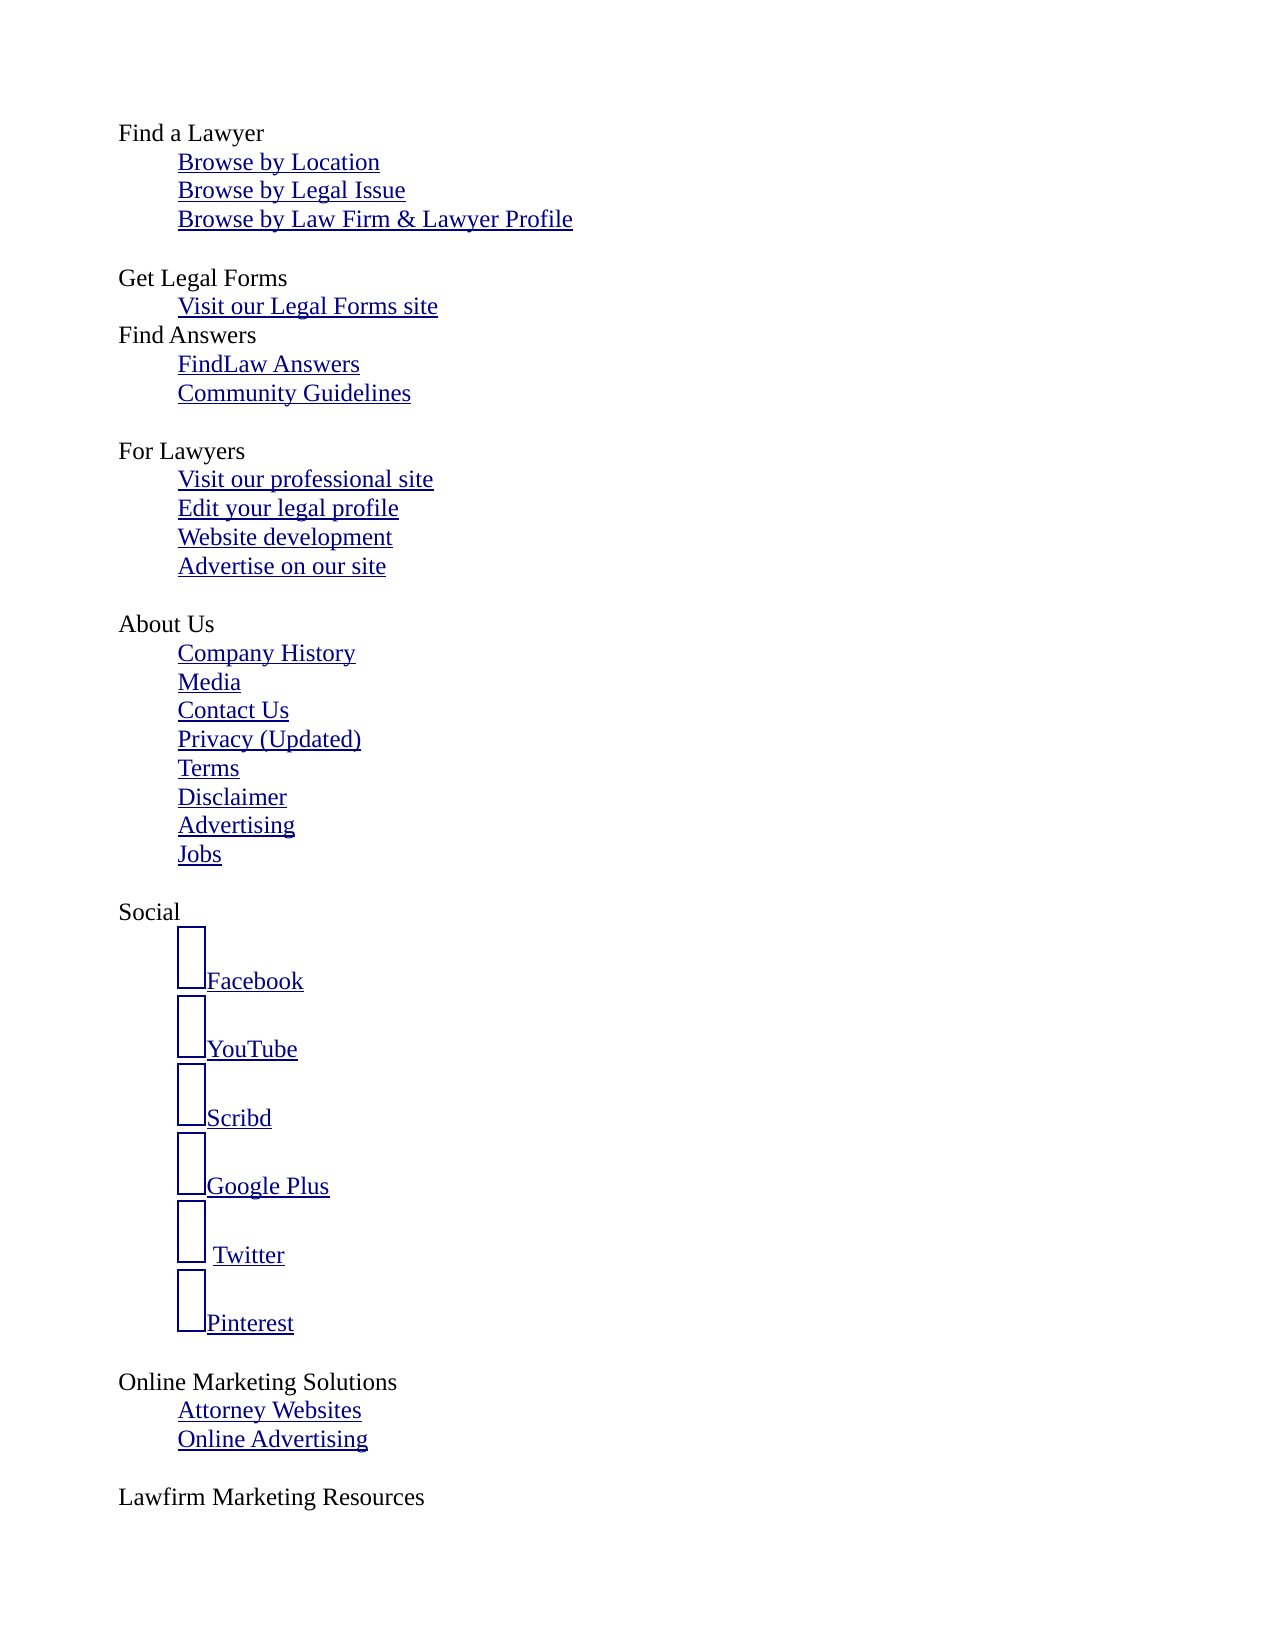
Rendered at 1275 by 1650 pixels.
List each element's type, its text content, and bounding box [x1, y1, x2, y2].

list Terms [177, 753, 1157, 782]
subtitle Lawfirm Marketing Resources [118, 1482, 1157, 1511]
list Pinterest [177, 1269, 1157, 1337]
list Edit your legal profile [177, 493, 1157, 522]
subtitle About Us [118, 609, 1157, 638]
list Online Advertising [177, 1424, 1157, 1453]
list Company History [177, 638, 1157, 667]
list Facebook [177, 926, 1157, 994]
list Website development [177, 522, 1157, 551]
list Privacy (Updated) [177, 724, 1157, 753]
list Contact Us [177, 695, 1157, 724]
list Twitter [177, 1200, 1157, 1269]
subtitle Find Answers [118, 320, 1157, 349]
list Scribd [177, 1063, 1157, 1132]
list Browse by Law Firm & Lawyer Profile [177, 204, 1157, 233]
list Jobs [177, 839, 1157, 868]
list Disclaimer [177, 782, 1157, 810]
list Media [177, 667, 1157, 695]
list Visit our professional site [177, 464, 1157, 493]
list Google Plus [177, 1132, 1157, 1200]
list Browse by Legal Issue [177, 176, 1157, 204]
subtitle Online Marketing Solutions [118, 1367, 1157, 1396]
subtitle Get Legal Forms [118, 263, 1157, 291]
list YouTube [177, 994, 1157, 1063]
list Advertise on our site [177, 551, 1157, 579]
subtitle Social [118, 897, 1157, 926]
subtitle Find a Lawyer [118, 118, 1157, 147]
list FindLaw Answers [177, 349, 1157, 378]
list Visit our Legal Forms site [177, 291, 1157, 320]
list Advertising [177, 810, 1157, 839]
subtitle For Lawyers [118, 436, 1157, 464]
list Community Guidelines [177, 378, 1157, 406]
list Attorney Websites [177, 1396, 1157, 1424]
list Browse by Location [177, 147, 1157, 176]
